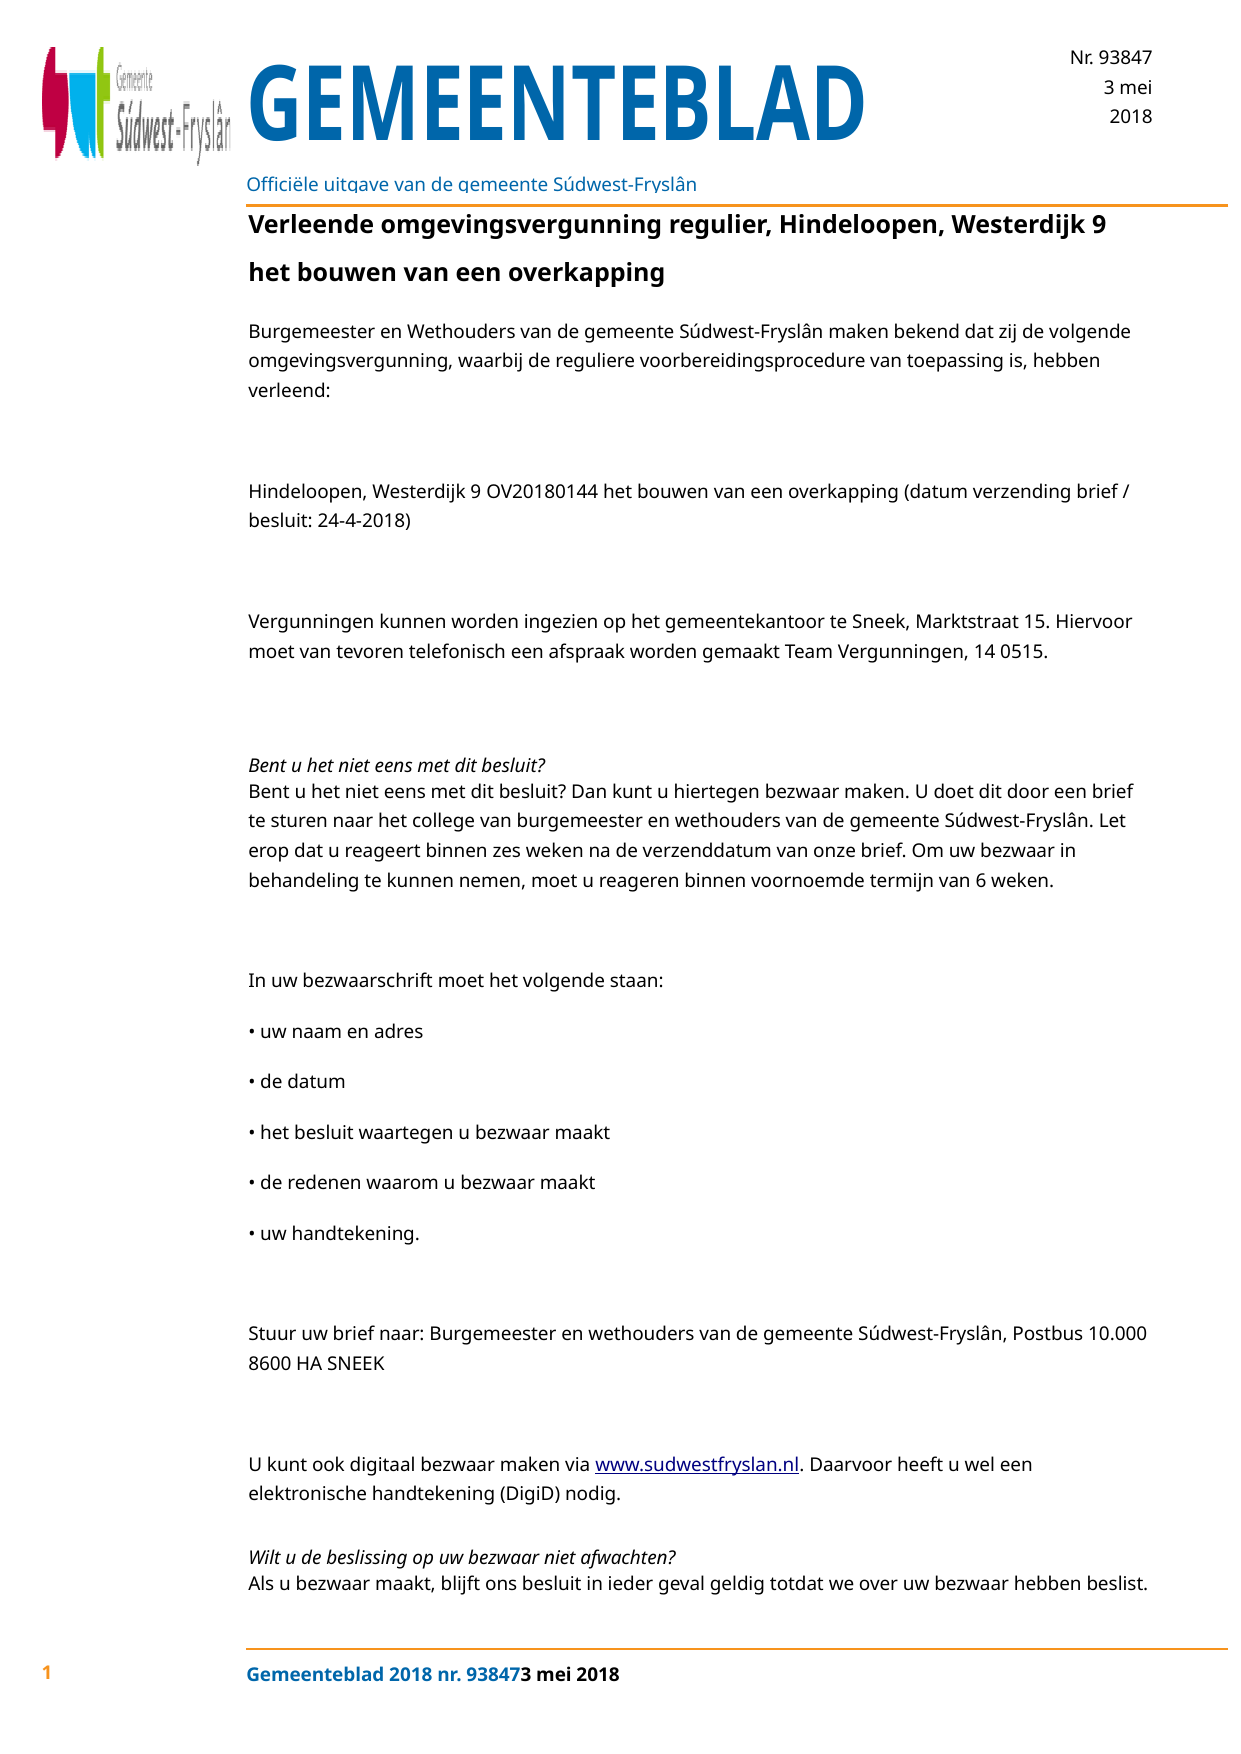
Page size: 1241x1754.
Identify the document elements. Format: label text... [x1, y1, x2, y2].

text Vergunningen kunnen worden ingezien op het gemeentekantoor te Sneek, Marktstraat 15. Hiervoor moet van tevoren telefonisch een afspraak worden gemaakt Team Vergunningen, 14 0515. [248, 608, 1152, 664]
text • de redenen waarom u bezwaar maakt [248, 1169, 1152, 1195]
text Burgemeester en Wethouders van de gemeente Súdwest-Fryslân maken bekend dat zij de volgende omgevingsvergunning, waarbij de reguliere voorbereidingsprocedure van toepassing is, hebben verleend: [248, 318, 1152, 403]
text • de datum [248, 1068, 1152, 1094]
text Als u bezwaar maakt, blijft ons besluit in ieder geval geldig totdat we over uw bezwaar hebben beslist. [248, 1570, 1152, 1596]
text U kunt ook digitaal bezwaar maken via www.sudwestfryslan.nl. Daarvoor heeft u wel een elektronische handtekening (DigiD) nodig. [248, 1451, 1152, 1506]
text • uw handtekening. [248, 1220, 1152, 1245]
text Wilt u de beslissing op uw bezwaar niet afwachten? [248, 1544, 1152, 1570]
text Bent u het niet eens met dit besluit? [248, 752, 1152, 778]
picture [41, 47, 231, 172]
text Hindeloopen, Westerdijk 9 OV20180144 het bouwen van een overkapping (datum verzending brief / besluit: 24-4-2018) [248, 478, 1152, 533]
text Verleende omgevingsvergunning regulier, Hindeloopen, Westerdijk 9 het bouwen van een overkapping [248, 207, 1152, 288]
text In uw bezwaarschrift moet het volgende staan: [248, 968, 1152, 993]
text • uw naam en adres [248, 1018, 1152, 1044]
text Bent u het niet eens met dit besluit? Dan kunt u hiertegen bezwaar maken. U doet dit door een brief te sturen naar het college van burgemeester en wethouders van de gemeente Súdwest-Fryslân. Let erop dat u reageert binnen zes weken na de verzenddatum van onze brief. Om uw bezwaar in behandeling te kunnen nemen, moet u reageren binnen voornoemde termijn van 6 weken. [248, 778, 1152, 892]
text • het besluit waartegen u bezwaar maakt [248, 1119, 1152, 1144]
text Stuur uw brief naar: Burgemeester en wethouders van de gemeente Súdwest-Fryslân, Postbus 10.000 8600 HA SNEEK [248, 1321, 1152, 1376]
